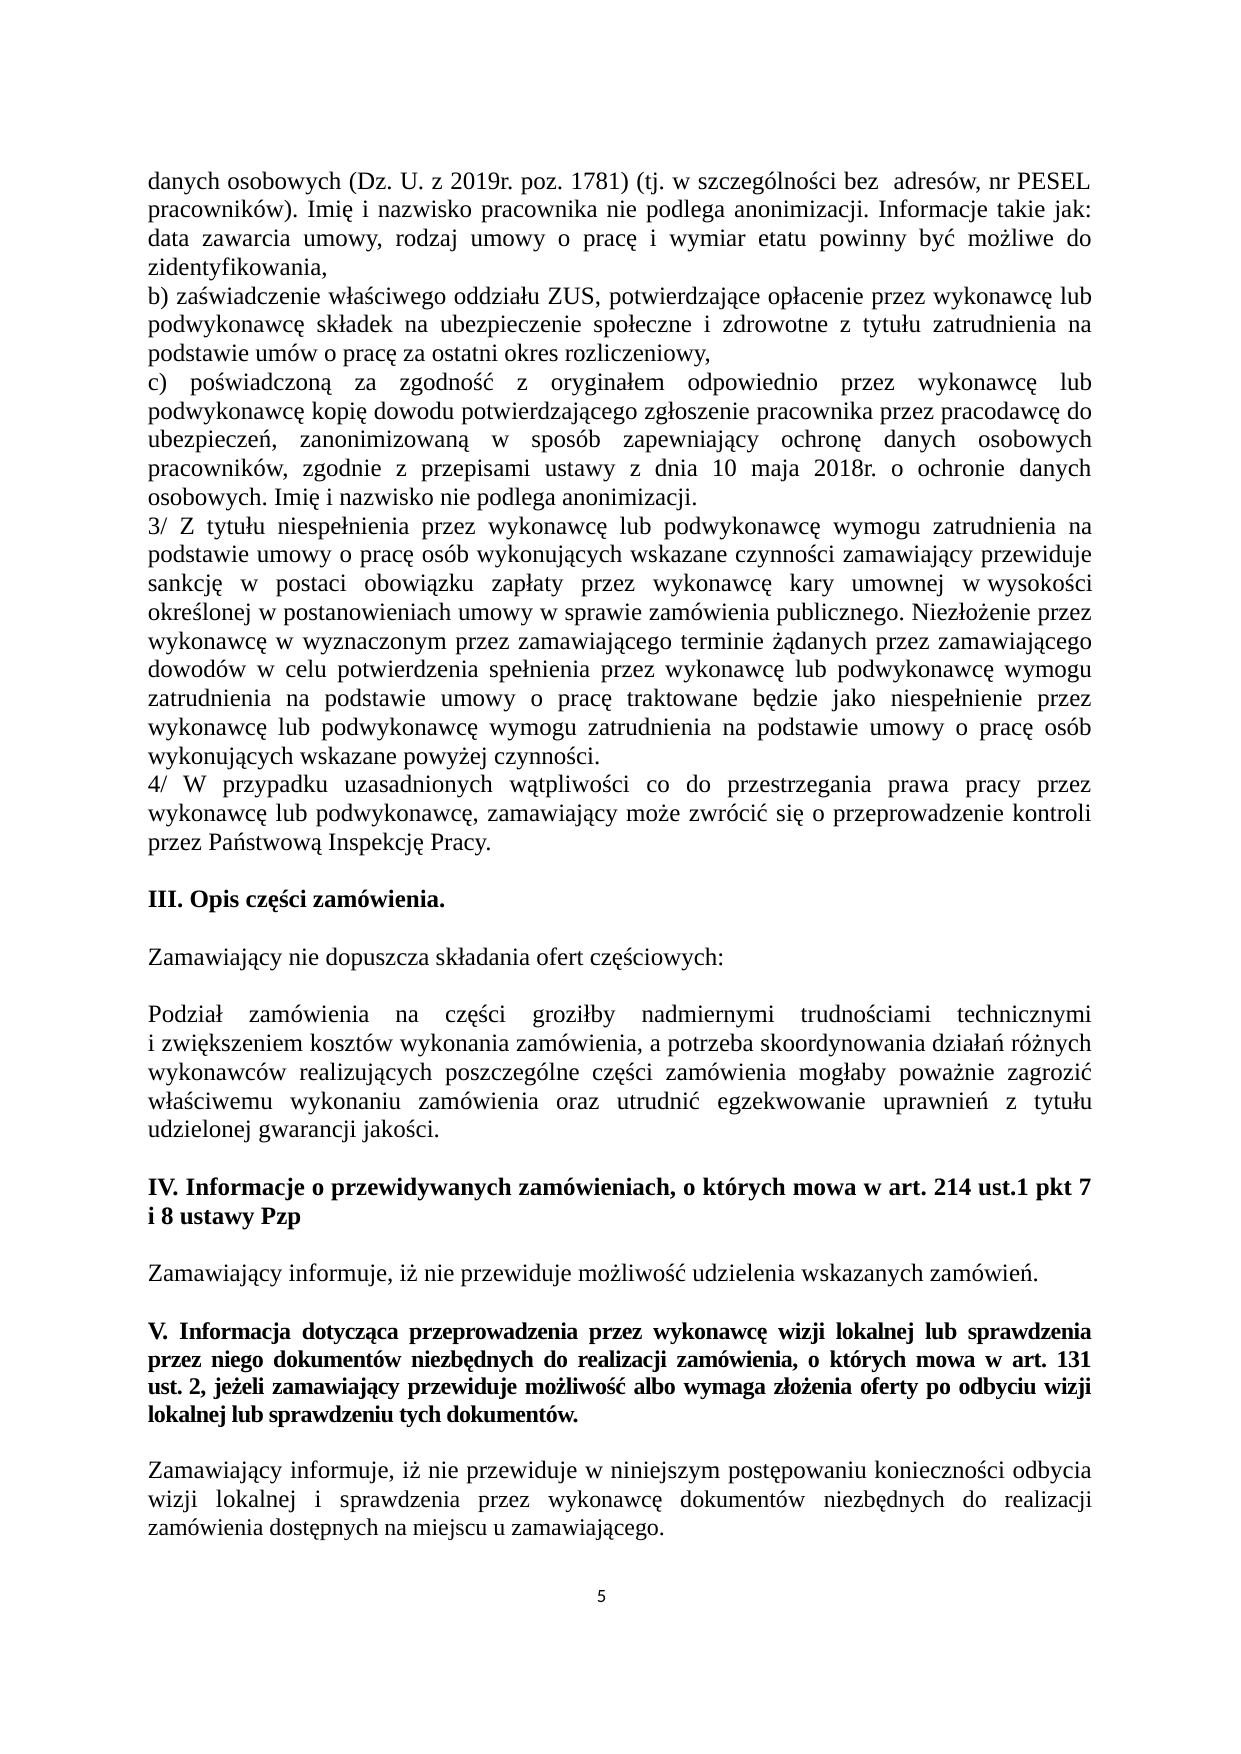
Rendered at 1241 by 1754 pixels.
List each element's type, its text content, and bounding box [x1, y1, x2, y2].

text V. Informacja dotycząca przeprowadzenia przez wykonawcę wizji lokalnej lub sprawdzenia przez niego dokumentów niezbędnych do realizacji zamówienia, o których mowa w art. 131 ust. 2, jeżeli zamawiający przewiduje możliwość albo wymaga złożenia oferty po odbyciu wizji lokalnej lub sprawdzeniu tych dokumentów. [148, 1316, 1093, 1427]
text c) poświadczoną za zgodność z oryginałem odpowiednio przez wykonawcę lub podwykonawcę kopię dowodu potwierdzającego zgłoszenie pracownika przez pracodawcę do ubezpieczeń, zanonimizowaną w sposób zapewniający ochronę danych osobowych pracowników, zgodnie z przepisami ustawy z dnia 10 maja 2018r. o ochronie danych osobowych. Imię i nazwisko nie podlega anonimizacji. [148, 367, 1093, 511]
text Zamawiający informuje, iż nie przewiduje w niniejszym postępowaniu konieczności odbycia wizji lokalnej i sprawdzenia przez wykonawcę dokumentów niezbędnych do realizacji zamówienia dostępnych na miejscu u zamawiającego. [148, 1455, 1093, 1540]
text Zamawiający informuje, iż nie przewiduje możliwość udzielenia wskazanych zamówień. [148, 1258, 1093, 1287]
text b) zaświadczenie właściwego oddziału ZUS, potwierdzające opłacenie przez wykonawcę lub podwykonawcę składek na ubezpieczenie społeczne i zdrowotne z tytułu zatrudnienia na podstawie umów o pracę za ostatni okres rozliczeniowy, [148, 281, 1093, 367]
text Podział zamówienia na części groziłby nadmiernymi trudnościami technicznymi i zwiększeniem kosztów wykonania zamówienia, a potrzeba skoordynowania działań różnych wykonawców realizujących poszczególne części zamówienia mogłaby poważnie zagrozić właściwemu wykonaniu zamówienia oraz utrudnić egzekwowanie uprawnień z tytułu udzielonej gwarancji jakości. [148, 999, 1093, 1143]
text III. Opis części zamówienia. [148, 884, 1093, 913]
text Zamawiający nie dopuszcza składania ofert częściowych: [148, 942, 1093, 971]
text 4/ W przypadku uzasadnionych wątpliwości co do przestrzegania prawa pracy przez wykonawcę lub podwykonawcę, zamawiający może zwrócić się o przeprowadzenie kontroli przez Państwową Inspekcję Pracy. [148, 769, 1093, 856]
text 3/ Z tytułu niespełnienia przez wykonawcę lub podwykonawcę wymogu zatrudnienia na podstawie umowy o pracę osób wykonujących wskazane czynności zamawiający przewiduje sankcję w postaci obowiązku zapłaty przez wykonawcę kary umownej w wysokości określonej w postanowieniach umowy w sprawie zamówienia publicznego. Niezłożenie przez wykonawcę w wyznaczonym przez zamawiającego terminie żądanych przez zamawiającego dowodów w celu potwierdzenia spełnienia przez wykonawcę lub podwykonawcę wymogu zatrudnienia na podstawie umowy o pracę traktowane będzie jako niespełnienie przez wykonawcę lub podwykonawcę wymogu zatrudnienia na podstawie umowy o pracę osób wykonujących wskazane powyżej czynności. [148, 511, 1093, 769]
text IV. Informacje o przewidywanych zamówieniach, o których mowa w art. 214 ust.1 pkt 7 i 8 ustawy Pzp [148, 1172, 1093, 1229]
text danych osobowych (Dz. U. z 2019r. poz. 1781) (tj. w szczególności bez adresów, nr PESEL pracowników). Imię i nazwisko pracownika nie podlega anonimizacji. Informacje takie jak: data zawarcia umowy, rodzaj umowy o pracę i wymiar etatu powinny być możliwe do zidentyfikowania, [148, 166, 1093, 281]
